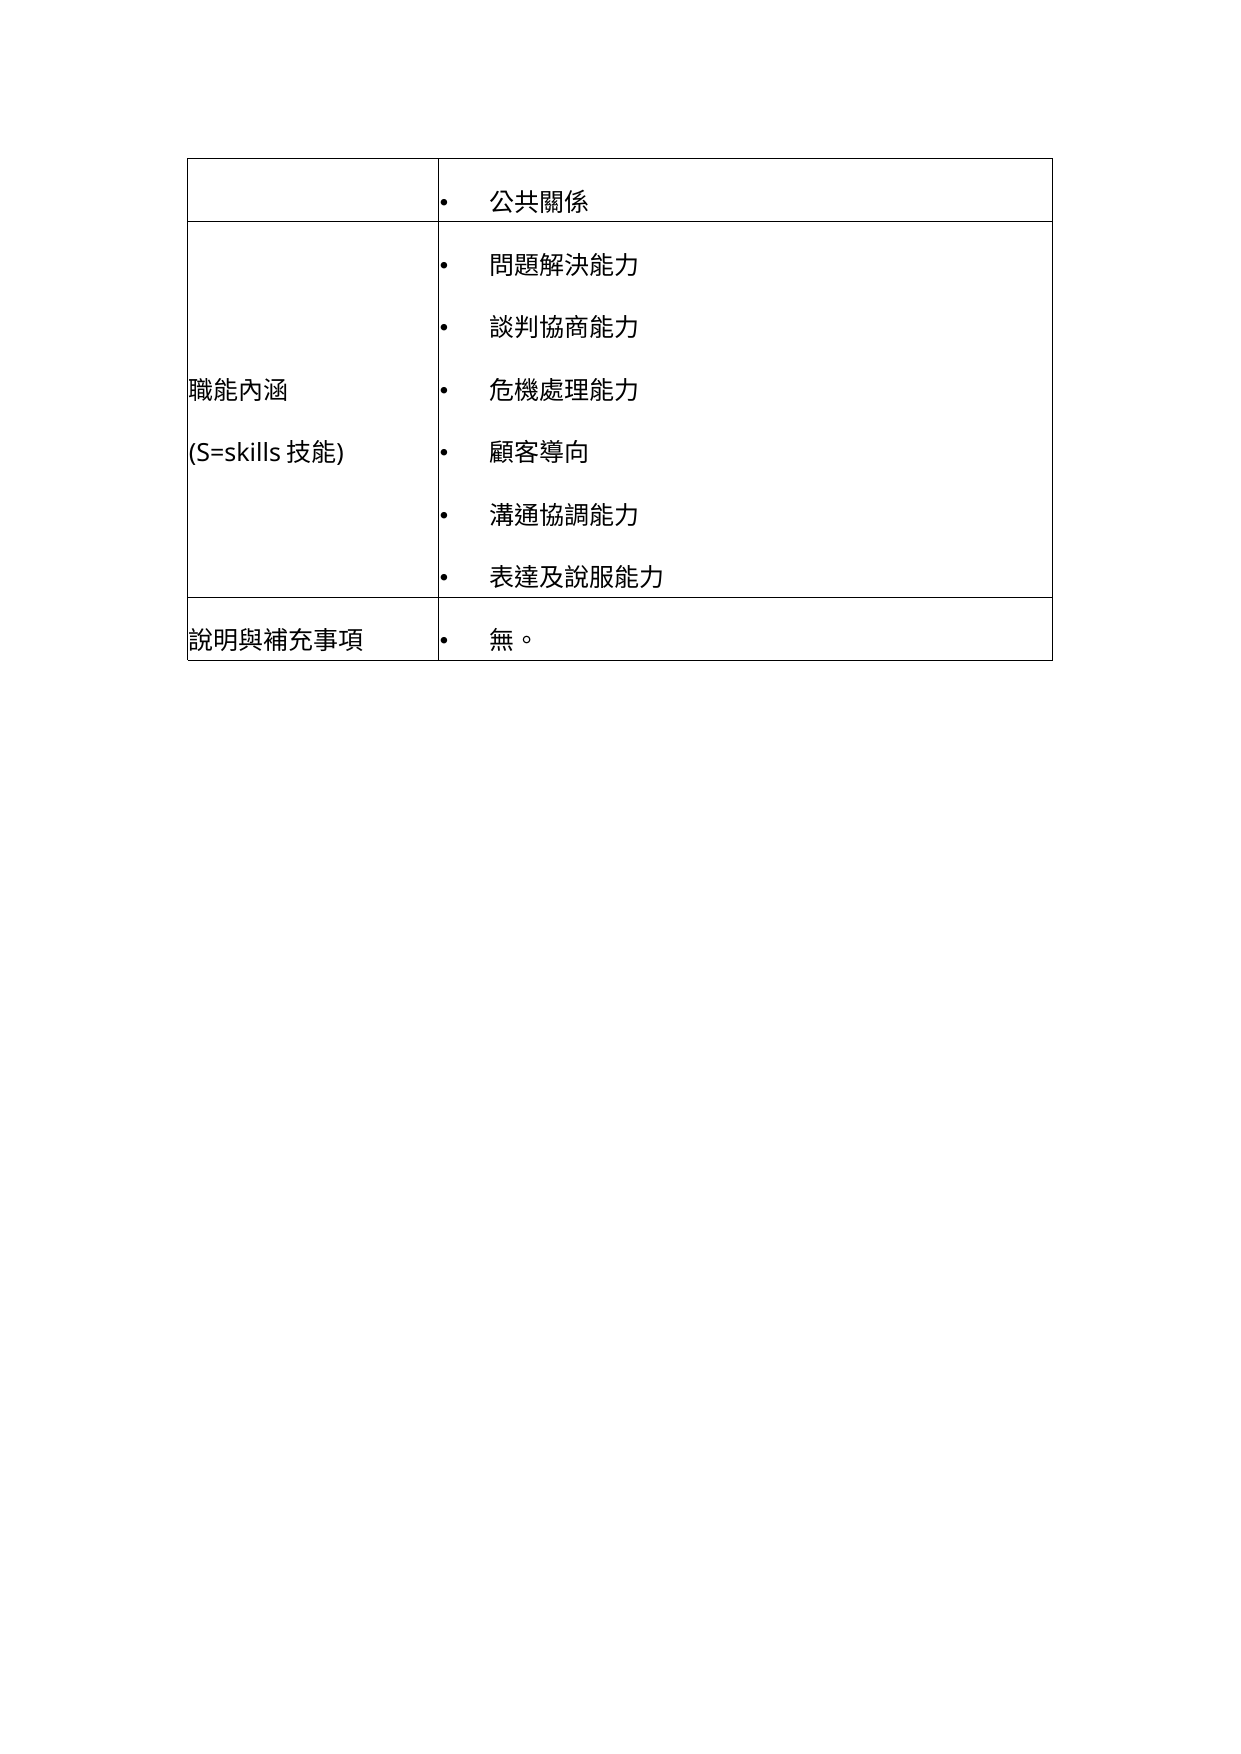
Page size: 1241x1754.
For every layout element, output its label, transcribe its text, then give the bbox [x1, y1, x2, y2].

table_cell 問題解決能力 談判協商能力 危機處理能力 顧客導向 溝通協調能力 表達及說服能力 [439, 222, 1052, 597]
table_cell [188, 159, 438, 221]
table_cell 無。 [439, 598, 1052, 660]
table_cell 說明與補充事項 [188, 598, 438, 660]
table_cell 危機管理 相關法規 組織章程 公共關係 [439, 159, 1052, 221]
table_cell 職能內涵 (S=skills技能) [188, 222, 438, 597]
